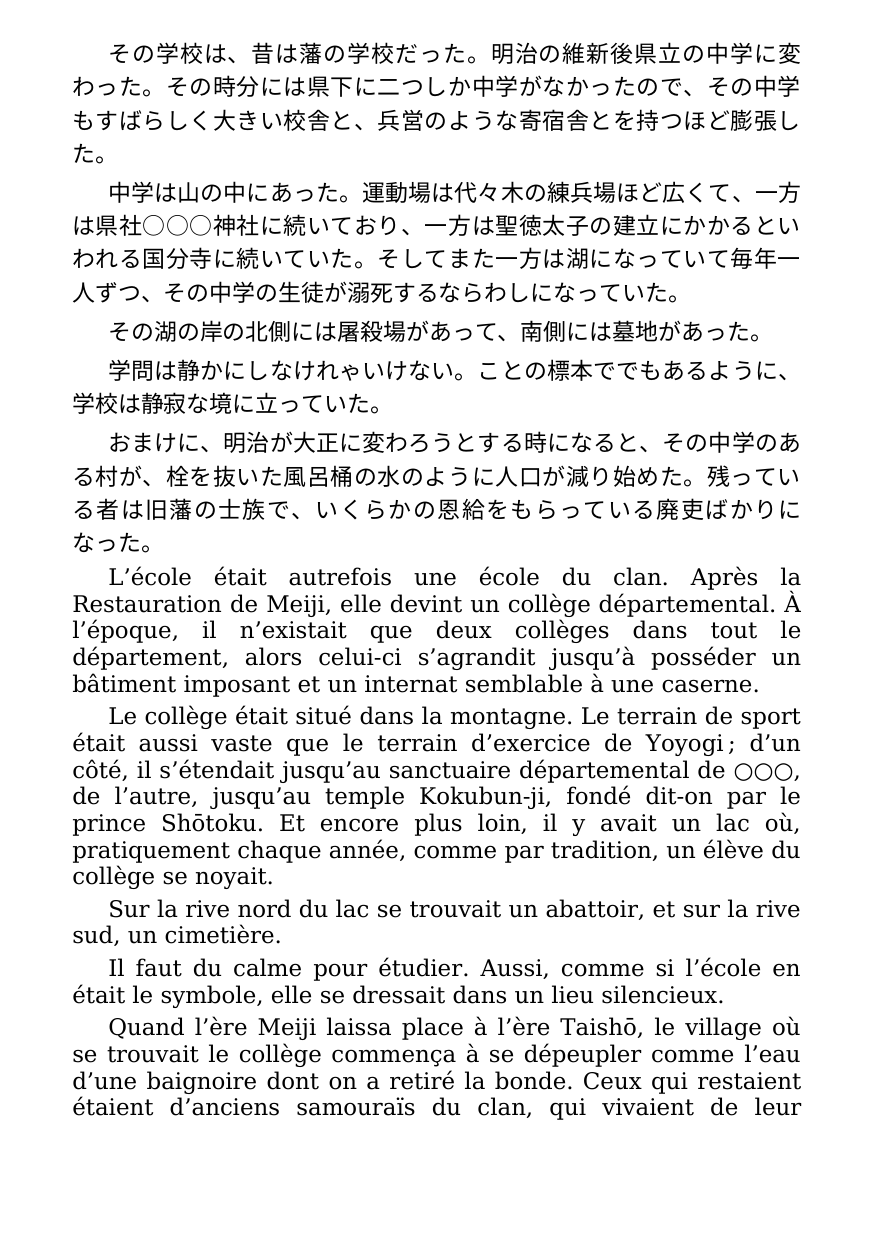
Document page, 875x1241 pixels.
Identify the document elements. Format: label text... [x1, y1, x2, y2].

text その学校は、昔は藩の学校だった。明治の維新後県立の中学に変わった。その時分には県下に二つしか中学がなかったので、その中学もすばらしく大きい校舎と、兵営のような寄宿舎とを持つほど膨張した。 [72, 36, 802, 169]
text Quand l’ère Meiji laissa place à l’ère Taishō, le village où se trouvait le collège commença à se dépeupler comme l’eau d’une baignoire dont on a retiré la bonde. Ceux qui restaient étaient d’anciens samouraïs du clan, qui vivaient de leur [72, 1014, 802, 1121]
text その湖の岸の北側には屠殺場があって、南側には墓地があった。 [72, 314, 802, 347]
text 学問は静かにしなけれゃいけない。ことの標本ででもあるように、学校は静寂な境に立っていた。 [72, 353, 802, 419]
text Le collège était situé dans la montagne. Le terrain de sport était aussi vaste que le terrain d’exercice de Yoyogi ; d’un côté, il s’étendait jusqu’au sanctuaire départemental de ○○○, de l’autre, jusqu’au temple Kokubun-ji, fondé dit-on par le prince Shōtoku. Et encore plus loin, il y avait un lac où, pratiquement chaque année, comme par tradition, un élève du collège se noyait. [72, 703, 802, 890]
text おまけに、明治が大正に変わろうとする時になると、その中学のある村が、栓を抜いた風呂桶の水のように人口が減り始めた。残っている者は旧藩の士族で、いくらかの恩給をもらっている廃吏ばかりになった。 [72, 425, 802, 558]
text Sur la rive nord du lac se trouvait un abattoir, et sur la rive sud, un cimetière. [72, 896, 802, 949]
text L’école était autrefois une école du clan. Après la Restauration de Meiji, elle devint un collège départemental. À l’époque, il n’existait que deux collèges dans tout le département, alors celui-ci s’agrandit jusqu’à posséder un bâtiment imposant et un internat semblable à une caserne. [72, 564, 802, 697]
text 中学は山の中にあった。運動場は代々木の練兵場ほど広くて、一方は県社○○○神社に続いており、一方は聖徳太子の建立にかかるといわれる国分寺に続いていた。そしてまた一方は湖になっていて毎年一人ずつ、その中学の生徒が溺死するならわしになっていた。 [72, 175, 802, 308]
text Il faut du calme pour étudier. Aussi, comme si l’école en était le symbole, elle se dressait dans un lieu silencieux. [72, 955, 802, 1009]
